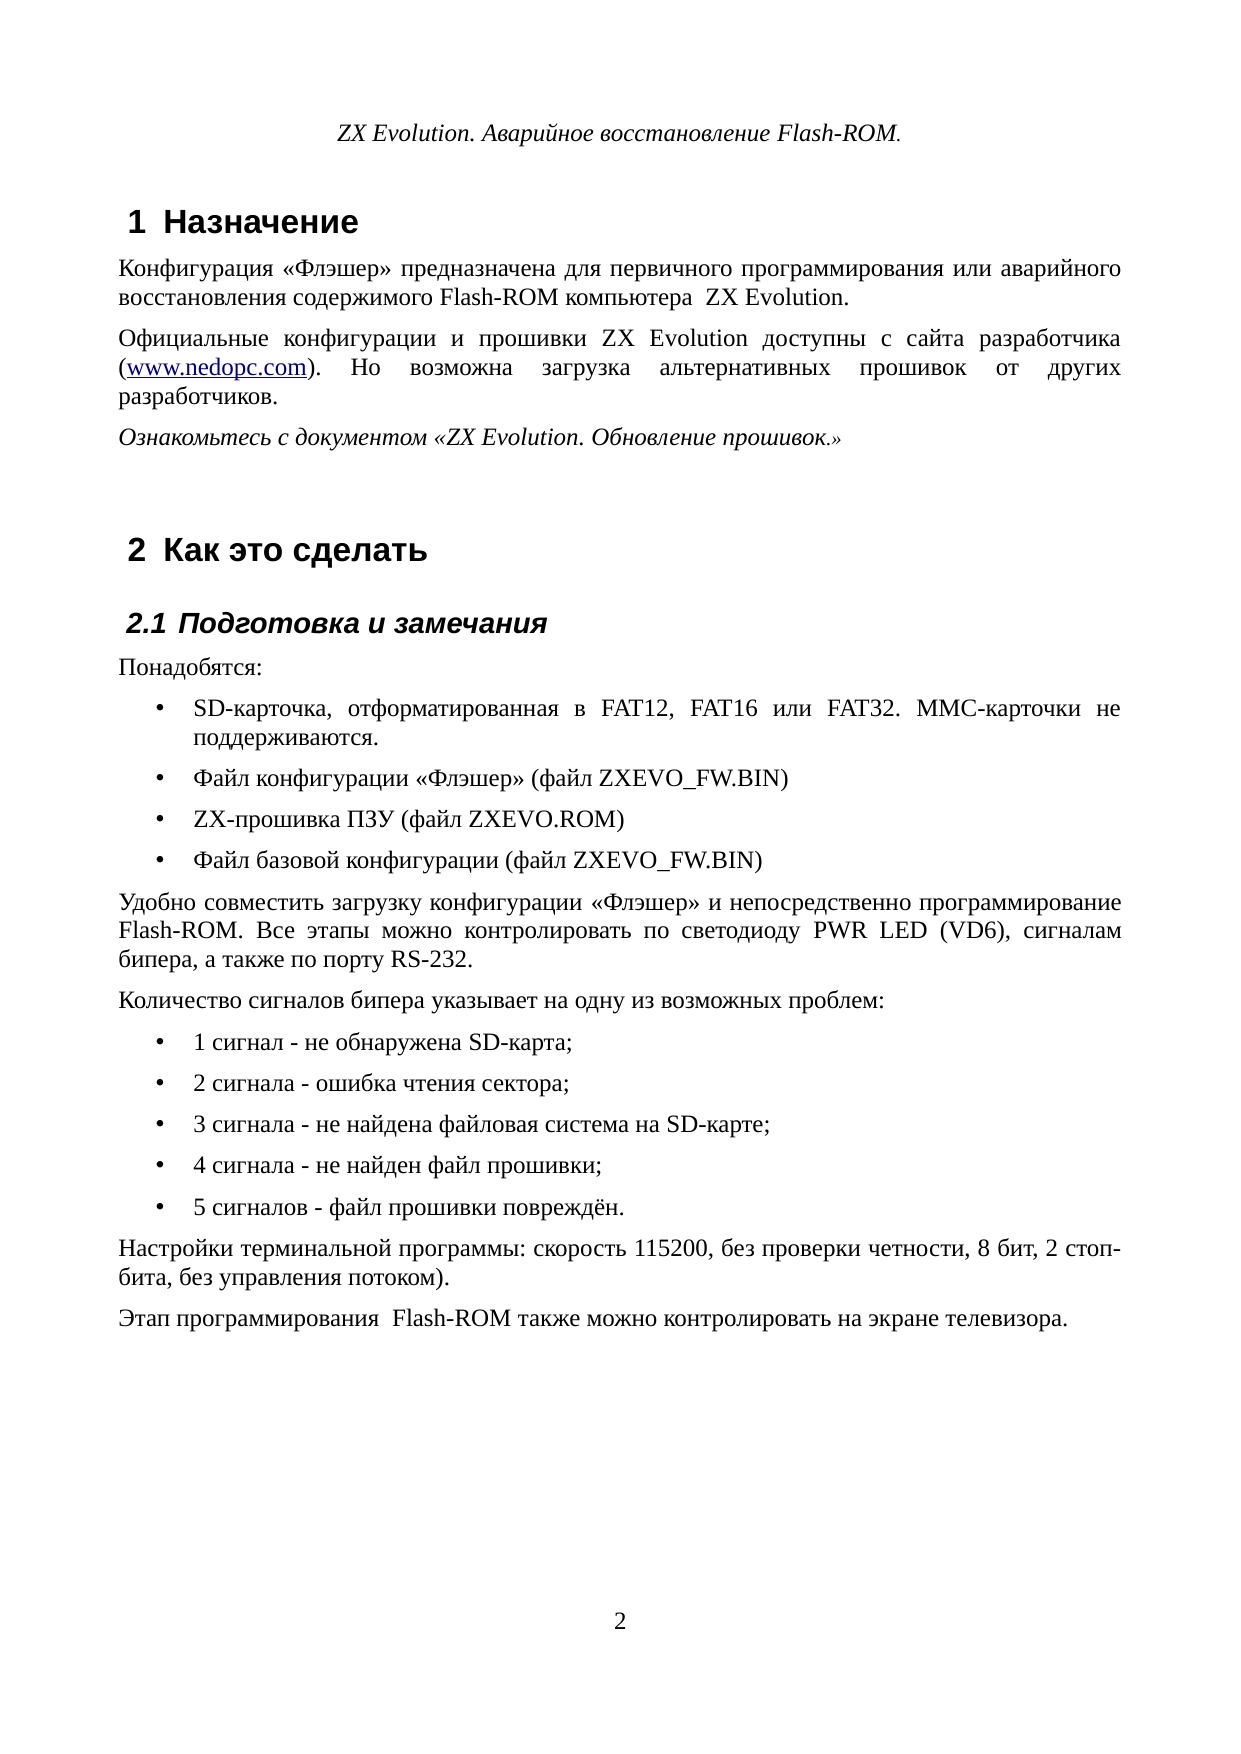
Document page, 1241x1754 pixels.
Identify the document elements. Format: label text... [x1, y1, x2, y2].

text Конфигурация «Флэшер» предназначена для первичного программирования или аварийного восстановления содержимого Flash-ROM компьютера ZX Evolution. [118, 253, 1122, 311]
list Файл конфигурации «Флэшер» (файл ZXEVO_FW.BIN) [156, 763, 1122, 792]
list 4 сигнала - не найден файл прошивки; [156, 1150, 1122, 1179]
text Ознакомьтесь с документом «ZX Evolution. Обновление прошивок.» [118, 422, 1122, 451]
text Официальные конфигурации и прошивки ZX Evolution доступны с сайта разработчика (www.nedopc.com). Но возможна загрузка альтернативных прошивок от других разработчиков. [118, 323, 1122, 409]
subtitle Назначение [118, 202, 1122, 241]
list 1 сигнал - не обнаружена SD-карта; [156, 1027, 1122, 1055]
text Удобно совместить загрузку конфигурации «Флэшер» и непосредственно программирование Flash-ROM. Все этапы можно контролировать по светодиоду PWR LED (VD6), сигналам бипера, а также по порту RS-232. [118, 887, 1122, 973]
subtitle Как это сделать [118, 529, 1122, 568]
text Настройки терминальной программы: скорость 115200, без проверки четности, 8 бит, 2 стоп-бита, без управления потоком). [118, 1233, 1122, 1290]
text Понадобятся: [118, 652, 1122, 680]
list 3 сигнала - не найдена файловая система на SD-карте; [156, 1109, 1122, 1138]
text Количество сигналов бипера указывает на одну из возможных проблем: [118, 985, 1122, 1014]
list 2 сигнала - ошибка чтения сектора; [156, 1068, 1122, 1097]
list 5 сигналов - файл прошивки повреждён. [156, 1192, 1122, 1220]
list ZX-прошивка ПЗУ (файл ZXEVO.ROM) [156, 804, 1122, 833]
text Этап программирования Flash-ROM также можно контролировать на экране телевизора. [118, 1303, 1122, 1332]
subtitle Подготовка и замечания [118, 606, 1122, 639]
list SD-карточка, отформатированная в FAT12, FAT16 или FAT32. MMC-карточки не поддерживаются. [156, 693, 1122, 750]
list Файл базовой конфигурации (файл ZXEVO_FW.BIN) [156, 845, 1122, 874]
